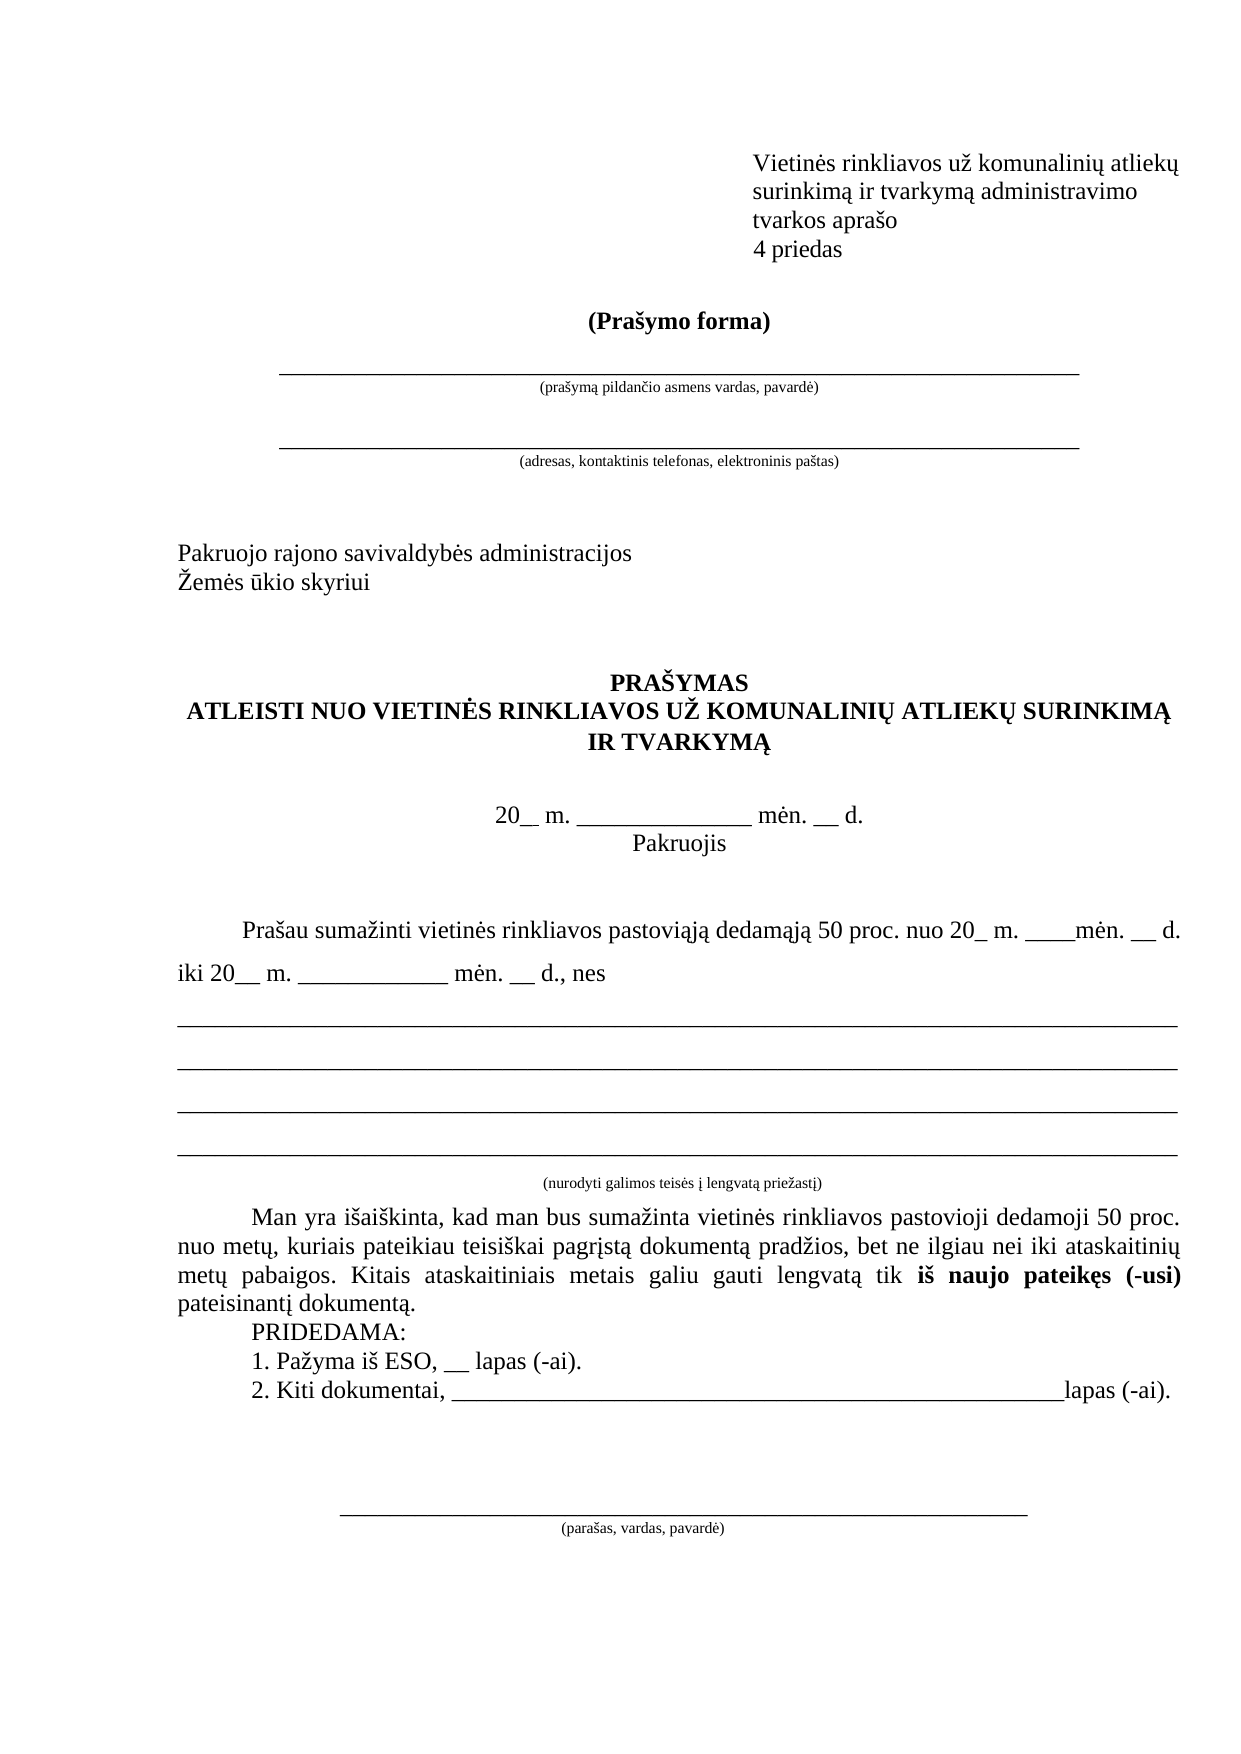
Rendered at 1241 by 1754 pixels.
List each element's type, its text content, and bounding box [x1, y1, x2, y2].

text ________________________________________________________________________________ [177, 1087, 1181, 1116]
text (Prašymo forma) [177, 306, 1181, 334]
text Prašau sumažinti vietinės rinkliavos pastoviąją dedamąją 50 proc. nuo 20_ m. ____mėn. __ d. iki 20__ m. ____________ mėn. __ d., nes [177, 915, 1181, 987]
text 1. Pažyma iš ESO, __ lapas (-ai). [177, 1346, 1181, 1375]
text (adresas, kontaktinis telefonas, elektroninis paštas) [177, 452, 1181, 481]
text (parašas, vardas, pavardė) [177, 1518, 1181, 1547]
text Pakruojis [177, 828, 1181, 857]
text (prašymą pildančio asmens vardas, pavardė) [177, 378, 1181, 406]
text ________________________________________________________________________________ [177, 1130, 1181, 1159]
text ________________________________________________________________________________ [177, 1044, 1181, 1073]
text PRAŠYMAS [177, 668, 1181, 696]
text ________________________________________________________________________________ [177, 1001, 1181, 1030]
text Pakruojo rajono savivaldybės administracijos [177, 538, 1181, 567]
text Žemės ūkio skyriui [177, 567, 1181, 596]
text surinkimą ir tvarkymą administravimo [752, 176, 1181, 205]
text Man yra išaiškinta, kad man bus sumažinta vietinės rinkliavos pastovioji dedamoji 50 proc. nuo metų, kuriais pateikiau teisiškai pagrįstą dokumentą pradžios, bet ne ilgiau nei iki ataskaitinių metų pabaigos. Kitais ataskaitiniais metais galiu gauti lengvatą tik iš naujo pateikęs (-usi) pateisinantį dokumentą. [177, 1202, 1181, 1317]
text ATLEISTI NUO VIETINĖS RINKLIAVOS UŽ KOMUNALINIŲ ATLIEKŲ SURINKIMĄ IR TVARKYMĄ [177, 696, 1181, 755]
text tvarkos aprašo [752, 205, 1181, 234]
text (nurodyti galimos teisės į lengvatą priežastį) [177, 1173, 1181, 1202]
text 2. Kiti dokumentai, _________________________________________________lapas (-ai). [177, 1375, 1181, 1403]
text _______________________________________________________ [177, 1490, 1181, 1518]
text 4 priedas [753, 234, 1181, 263]
text ________________________________________________________________ [177, 423, 1181, 452]
text 20_ m. ______________ mėn. __ d. [177, 800, 1181, 828]
text Vietinės rinkliavos už komunalinių atliekų [752, 148, 1181, 176]
text PRIDEDAMA: [177, 1317, 1181, 1346]
text ________________________________________________________________ [177, 349, 1181, 378]
